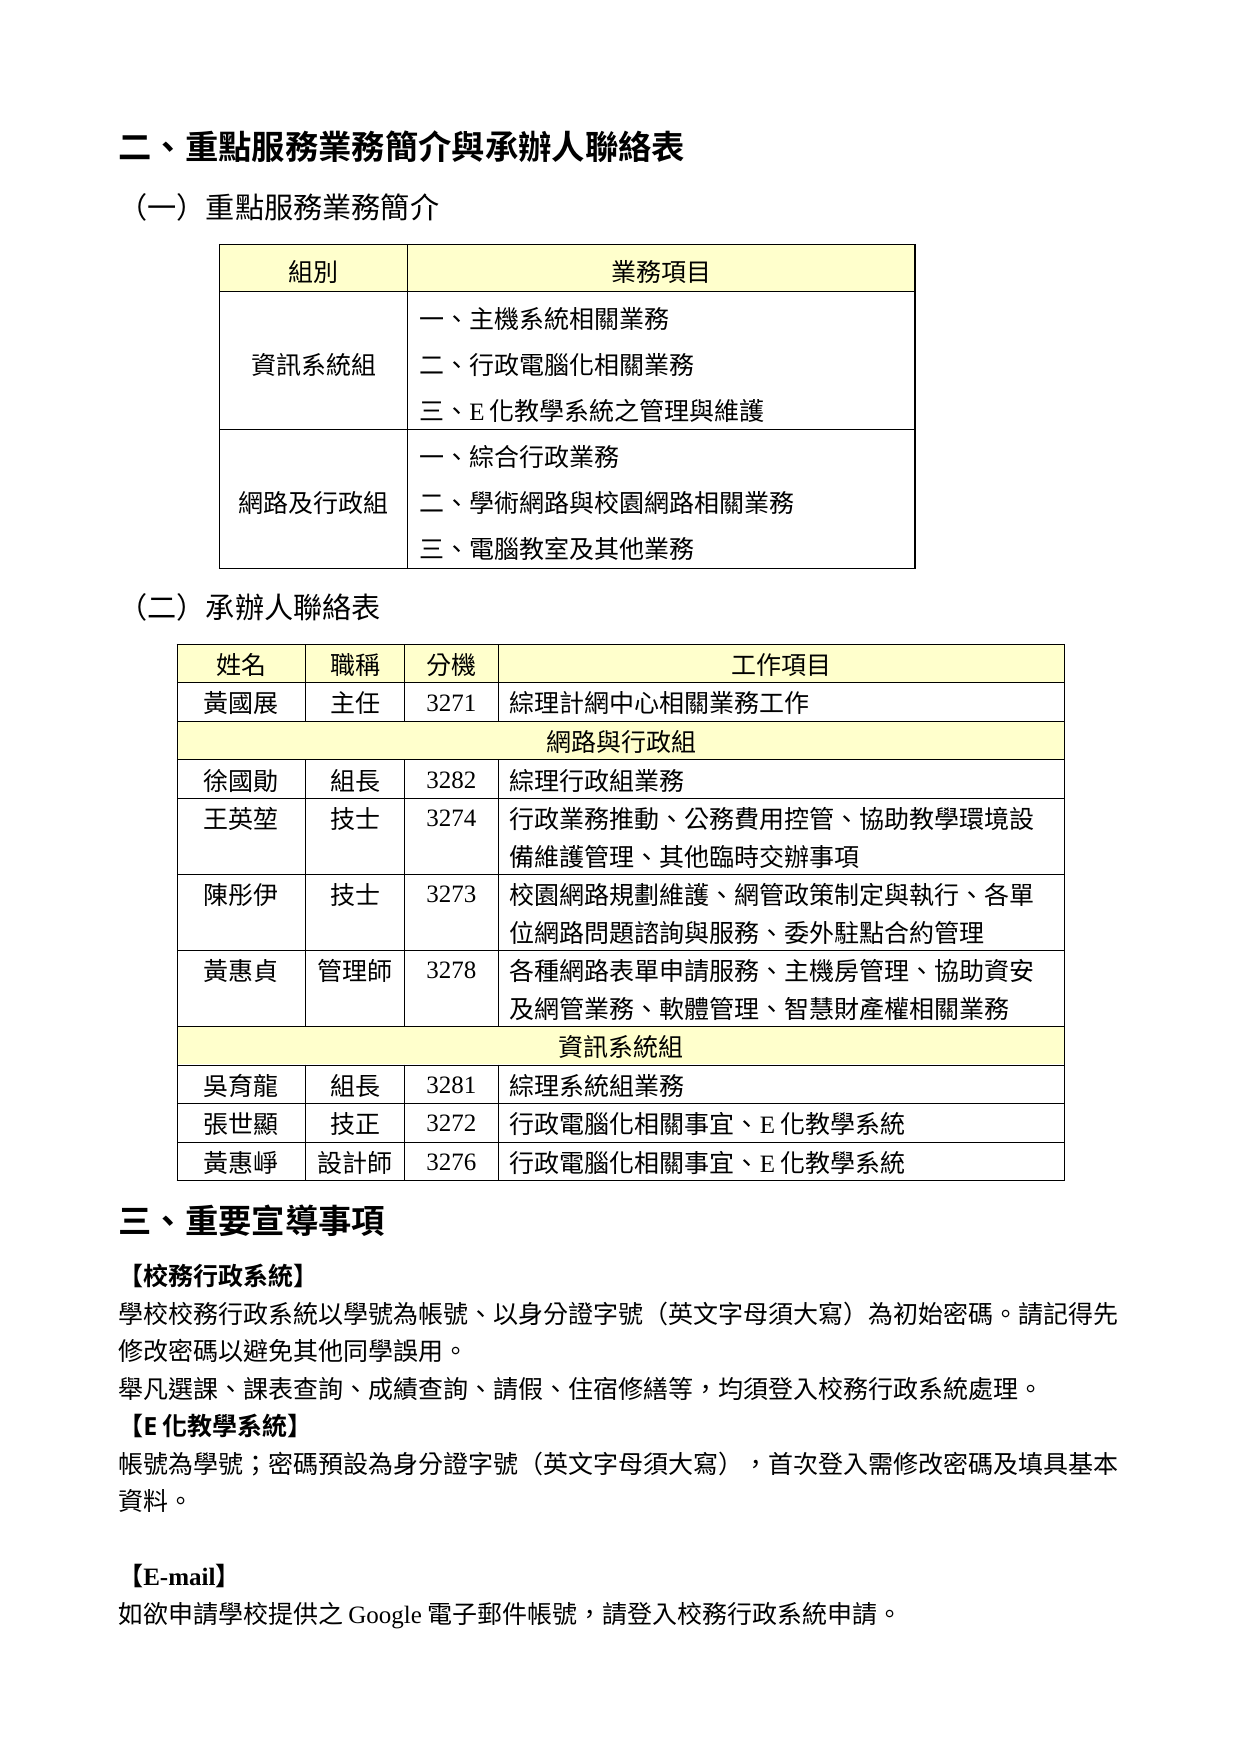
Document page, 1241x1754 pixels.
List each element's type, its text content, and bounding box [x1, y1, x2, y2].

table_header 工作項目 [499, 645, 1064, 682]
table_cell 3272 [405, 1104, 498, 1142]
table_cell 陳彤伊 [178, 875, 305, 950]
text 帳號為學號；密碼預設為身分證字號（英文字母須大寫），首次登入需修改密碼及填具基本資料。 [118, 1444, 1122, 1519]
text （二）承辦人聯絡表 [118, 569, 1122, 644]
table_cell 各種網路表單申請服務、主機房管理、協助資安及網管業務、軟體管理、智慧財產權相關業務 [499, 951, 1064, 1026]
table_cell 3276 [405, 1143, 498, 1180]
table_header 分機 [405, 645, 498, 682]
table_cell 校園網路規劃維護、網管政策制定與執行、各單位網路問題諮詢與服務、委外駐點合約管理 [499, 875, 1064, 950]
table_cell 網路及行政組 [220, 430, 407, 568]
table_cell 行政電腦化相關事宜、E化教學系統 [499, 1143, 1064, 1180]
table_cell 技士 [306, 875, 404, 950]
table_cell 技正 [306, 1104, 404, 1142]
table_cell 張世顯 [178, 1104, 305, 1142]
table_header 業務項目 [408, 245, 914, 291]
table_cell 行政業務推動、公務費用控管、協助教學環境設備維護管理、其他臨時交辦事項 [499, 799, 1064, 874]
text 三、重要宣導事項 [118, 1181, 1122, 1256]
table_cell 綜理行政組業務 [499, 760, 1064, 798]
table_cell 技士 [306, 799, 404, 874]
table_cell 3282 [405, 760, 498, 798]
table_cell 管理師 [306, 951, 404, 1026]
table_cell 吳育龍 [178, 1066, 305, 1103]
table_cell 網路與行政組 [178, 722, 1064, 759]
table_cell 3274 [405, 799, 498, 874]
table_cell 設計師 [306, 1143, 404, 1180]
table_cell 綜理系統組業務 [499, 1066, 1064, 1103]
table_cell 一、主機系統相關業務 二、行政電腦化相關業務 三、E化教學系統之管理與維護 [408, 292, 914, 429]
table_cell 資訊系統組 [178, 1027, 1064, 1064]
table_header 姓名 [178, 645, 305, 682]
table_cell 3278 [405, 951, 498, 1026]
text 【E化教學系統】 [118, 1406, 1122, 1444]
text 舉凡選課、課表查詢、成績查詢、請假、住宿修繕等，均須登入校務行政系統處理。 [118, 1369, 1122, 1406]
text 二、重點服務業務簡介與承辦人聯絡表 [118, 123, 1122, 169]
text 如欲申請學校提供之Google電子郵件帳號，請登入校務行政系統申請。 [118, 1594, 1122, 1631]
table_cell 組長 [306, 1066, 404, 1103]
table_cell 黃惠貞 [178, 951, 305, 1026]
table_cell 一、綜合行政業務 二、學術網路與校園網路相關業務 三、電腦教室及其他業務 [408, 430, 914, 568]
table_cell 王英堃 [178, 799, 305, 874]
text 【E-mail】 [118, 1556, 1122, 1594]
table_cell 黃國展 [178, 683, 305, 721]
table_cell 主任 [306, 683, 404, 721]
table_cell 3273 [405, 875, 498, 950]
text （一）重點服務業務簡介 [118, 169, 1122, 244]
table_cell 3281 [405, 1066, 498, 1103]
table_cell 徐國勛 [178, 760, 305, 798]
table_cell 3271 [405, 683, 498, 721]
text 學校校務行政系統以學號為帳號、以身分證字號（英文字母須大寫）為初始密碼。請記得先修改密碼以避免其他同學誤用。 [118, 1294, 1122, 1369]
table_cell 黃惠崢 [178, 1143, 305, 1180]
table_cell 組長 [306, 760, 404, 798]
table_cell 資訊系統組 [220, 292, 407, 429]
table_header 組別 [220, 245, 407, 291]
table_header 職稱 [306, 645, 404, 682]
table_cell 行政電腦化相關事宜、E化教學系統 [499, 1104, 1064, 1142]
text 【校務行政系統】 [118, 1256, 1122, 1294]
table_cell 綜理計網中心相關業務工作 [499, 683, 1064, 721]
